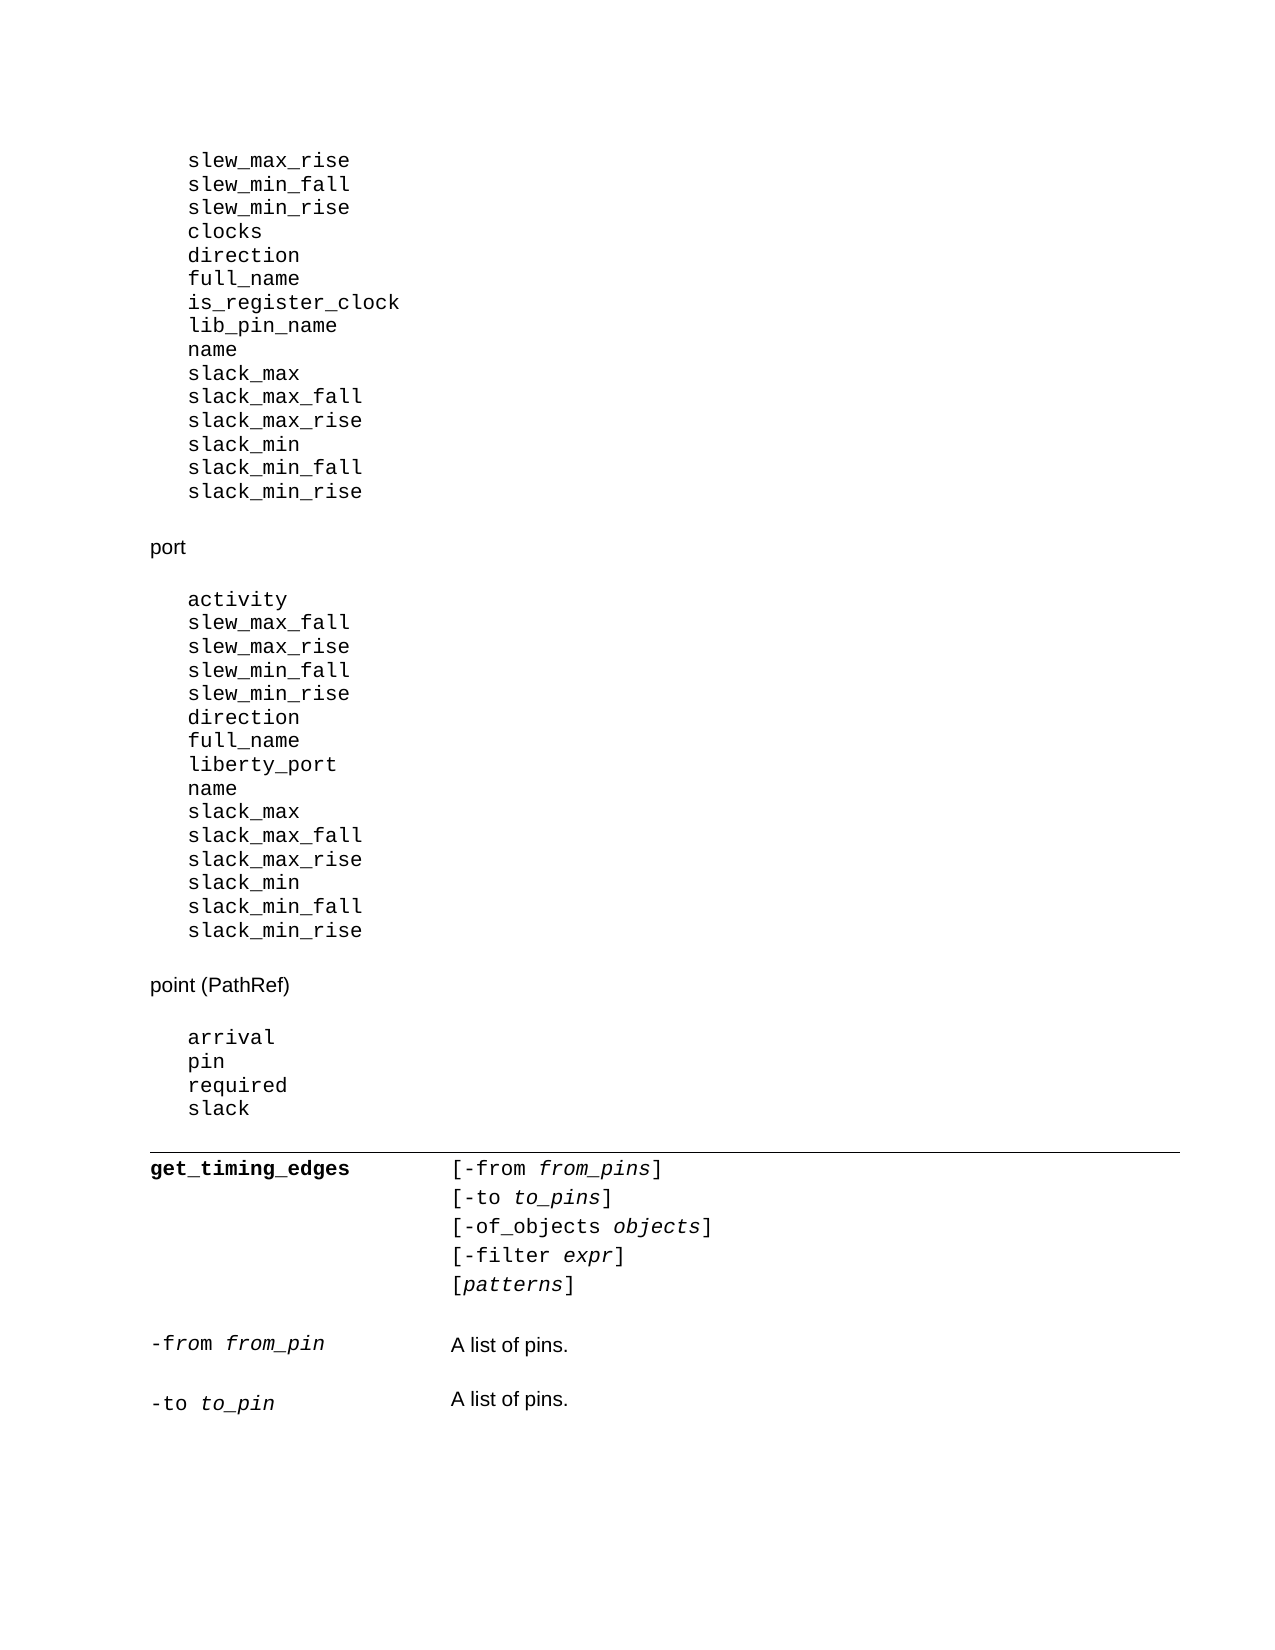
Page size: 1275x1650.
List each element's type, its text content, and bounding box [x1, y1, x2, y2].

table_cell A list of pins. [451, 1328, 1180, 1387]
table_cell -to to_pin [150, 1387, 451, 1446]
table_cell A list of pins. [451, 1387, 1180, 1446]
text slew_max_rise slew_min_fall slew_min_rise clocks direction full_name is_register_clock lib_pin_name name slack_max slack_max_fall slack_max_rise slack_min slack_min_fall slack_min_rise [187, 150, 1180, 505]
table_header get_timing_edges [150, 1153, 451, 1328]
text port [150, 535, 1180, 559]
table_cell -from from_pin [150, 1328, 451, 1387]
text arrival pin required slack [187, 1027, 1180, 1122]
table_header [-from from_pins] [-to to_pins] [-of_objects objects] [-filter expr] [patterns] [451, 1153, 1180, 1328]
text activity slew_max_fall slew_max_rise slew_min_fall slew_min_rise direction full_name liberty_port name slack_max slack_max_fall slack_max_rise slack_min slack_min_fall slack_min_rise [187, 589, 1180, 943]
text point (PathRef) [150, 973, 1180, 997]
